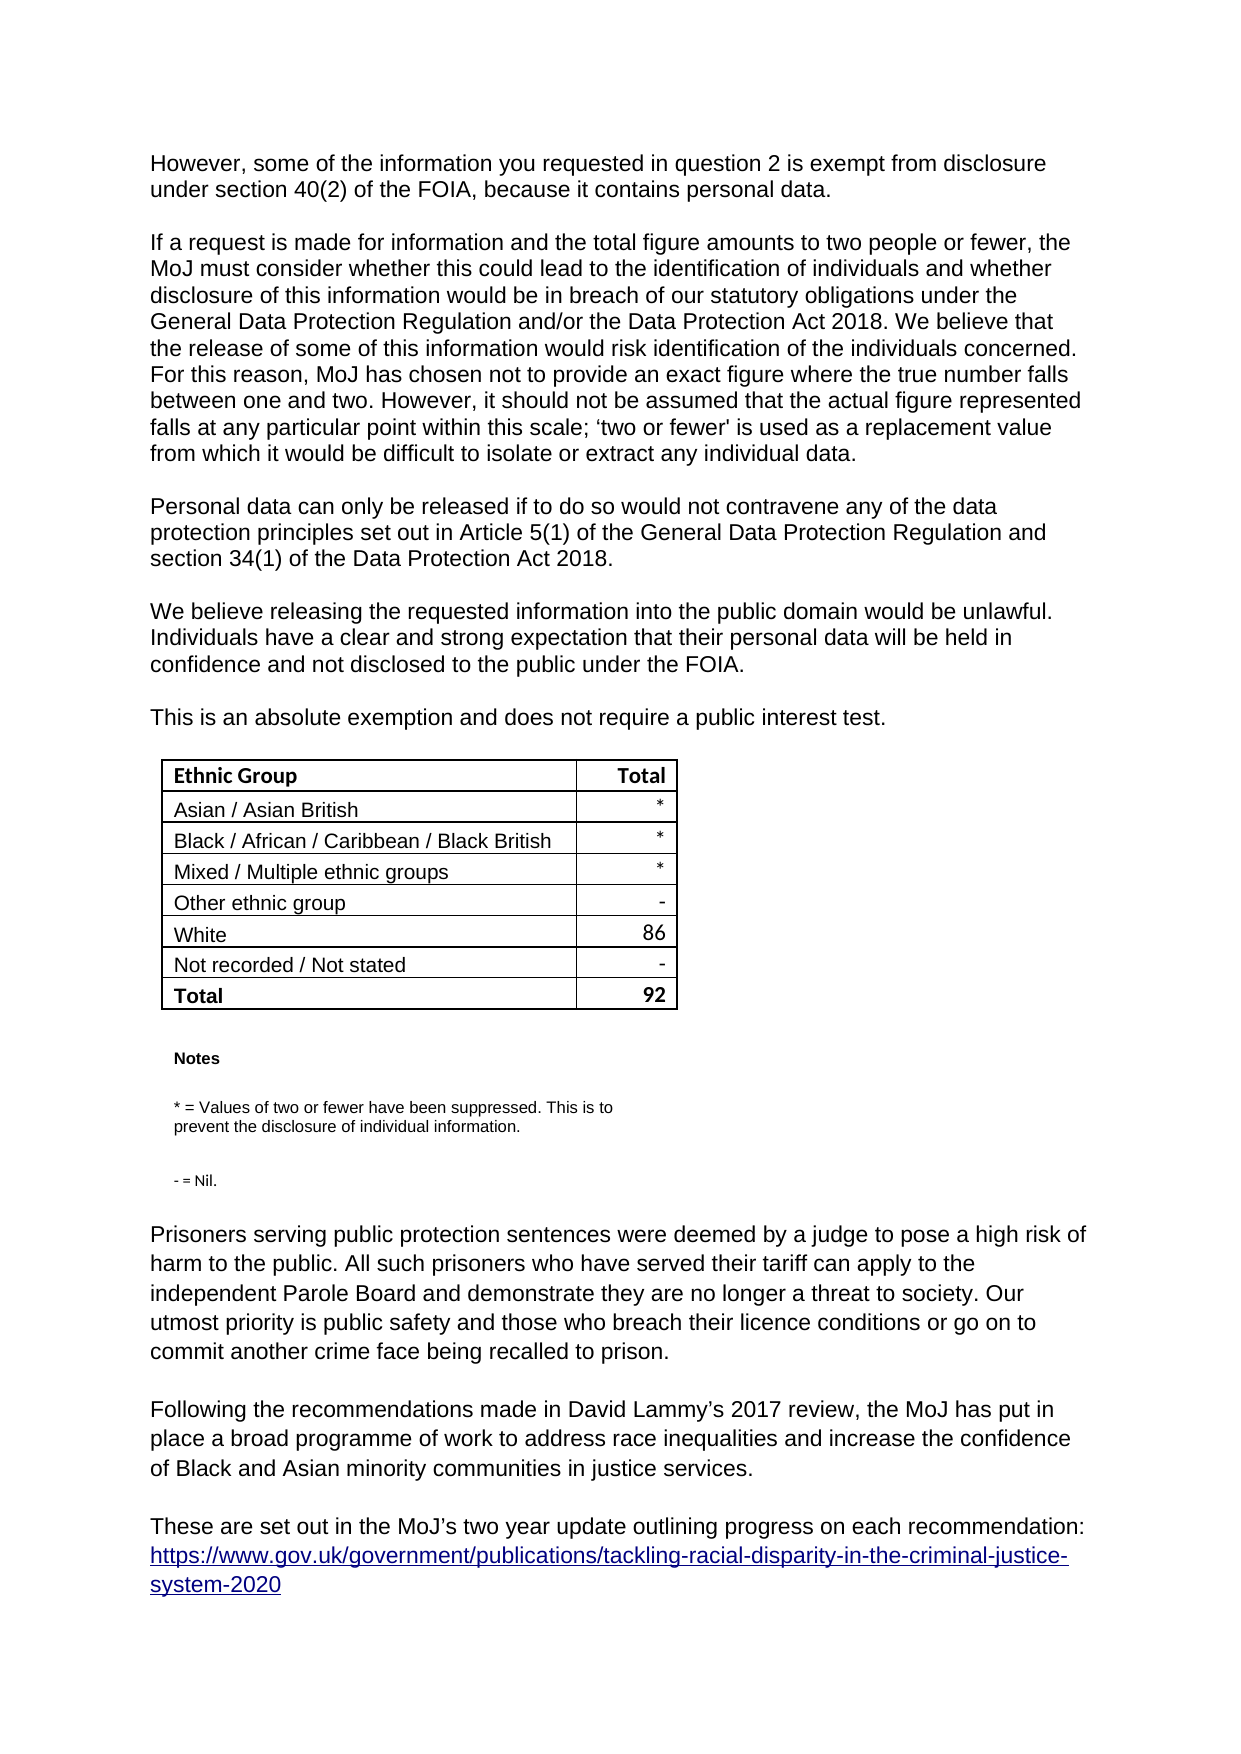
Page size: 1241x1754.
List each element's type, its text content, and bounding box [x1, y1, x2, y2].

table_cell Other ethnic group [163, 885, 576, 915]
text If a request is made for information and the total figure amounts to two people or fewer, the MoJ must consider whether this could lead to the identification of individuals and whether disclosure of this information would be in breach of our statutory obligations under the General Data Protection Regulation and/or the Data Protection Act 2018. We believe that the release of some of this information would risk identification of the individuals concerned. For this reason, MoJ has chosen not to provide an exact figure where the true number falls between one and two. However, it should not be assumed that the actual figure represented falls at any particular point within this scale; ‘two or fewer' is used as a replacement value from which it would be difficult to isolate or extract any individual data. [150, 229, 1090, 466]
text These are set out in the MoJ’s two year update outlining progress on each recommendation: https://www.gov.uk/government/publications/tackling-racial-disparity-in-the-criminal-justice-system-2020 [150, 1511, 1090, 1598]
table_cell Notes [162, 1038, 577, 1068]
text Prisoners serving public protection sentences were deemed by a judge to pose a high risk of harm to the public. All such prisoners who have served their tariff can apply to the independent Parole Board and demonstrate they are no longer a threat to society. Our utmost priority is public safety and those who breach their licence conditions or go on to commit another crime face being recalled to prison. [150, 1219, 1090, 1365]
table_cell 86 [577, 916, 676, 946]
table_cell [577, 1010, 677, 1038]
table_cell [162, 1136, 577, 1160]
table_cell * [577, 823, 676, 853]
table_cell [577, 1038, 677, 1068]
table_cell [577, 1136, 677, 1160]
table_cell * [577, 854, 676, 884]
table_cell [162, 1010, 577, 1038]
table_cell * = Values of two or fewer have been suppressed. This is to prevent the disclosure of individual information. [162, 1068, 677, 1136]
table_cell Black / African / Caribbean / Black British [163, 823, 576, 853]
table_header Ethnic Group [163, 761, 576, 790]
table_cell - [577, 885, 676, 915]
table_cell - = Nil. [162, 1160, 577, 1190]
text Following the recommendations made in David Lammy’s 2017 review, the MoJ has put in place a broad programme of work to address race inequalities and increase the confidence of Black and Asian minority communities in justice services. [150, 1394, 1090, 1482]
text We believe releasing the requested information into the public domain would be unlawful. Individuals have a clear and strong expectation that their personal data will be held in confidence and not disclosed to the public under the FOIA. [150, 598, 1090, 677]
table_cell [577, 1160, 677, 1190]
table_cell Mixed / Multiple ethnic groups [163, 854, 576, 884]
text This is an absolute exemption and does not require a public interest test. [150, 703, 1090, 730]
table_cell Total [163, 978, 576, 1008]
table_cell Not recorded / Not stated [163, 948, 576, 977]
table_cell * [577, 792, 676, 821]
table_cell White [163, 916, 576, 946]
text Personal data can only be released if to do so would not contravene any of the data protection principles set out in Article 5(1) of the General Data Protection Regulation and section 34(1) of the Data Protection Act 2018. [150, 493, 1090, 572]
table_cell - [577, 948, 676, 977]
table_cell Asian / Asian British [163, 792, 576, 821]
text However, some of the information you requested in question 2 is exempt from disclosure under section 40(2) of the FOIA, because it contains personal data. [150, 150, 1090, 203]
table_header Total [577, 761, 676, 790]
table_cell 92 [577, 978, 676, 1008]
